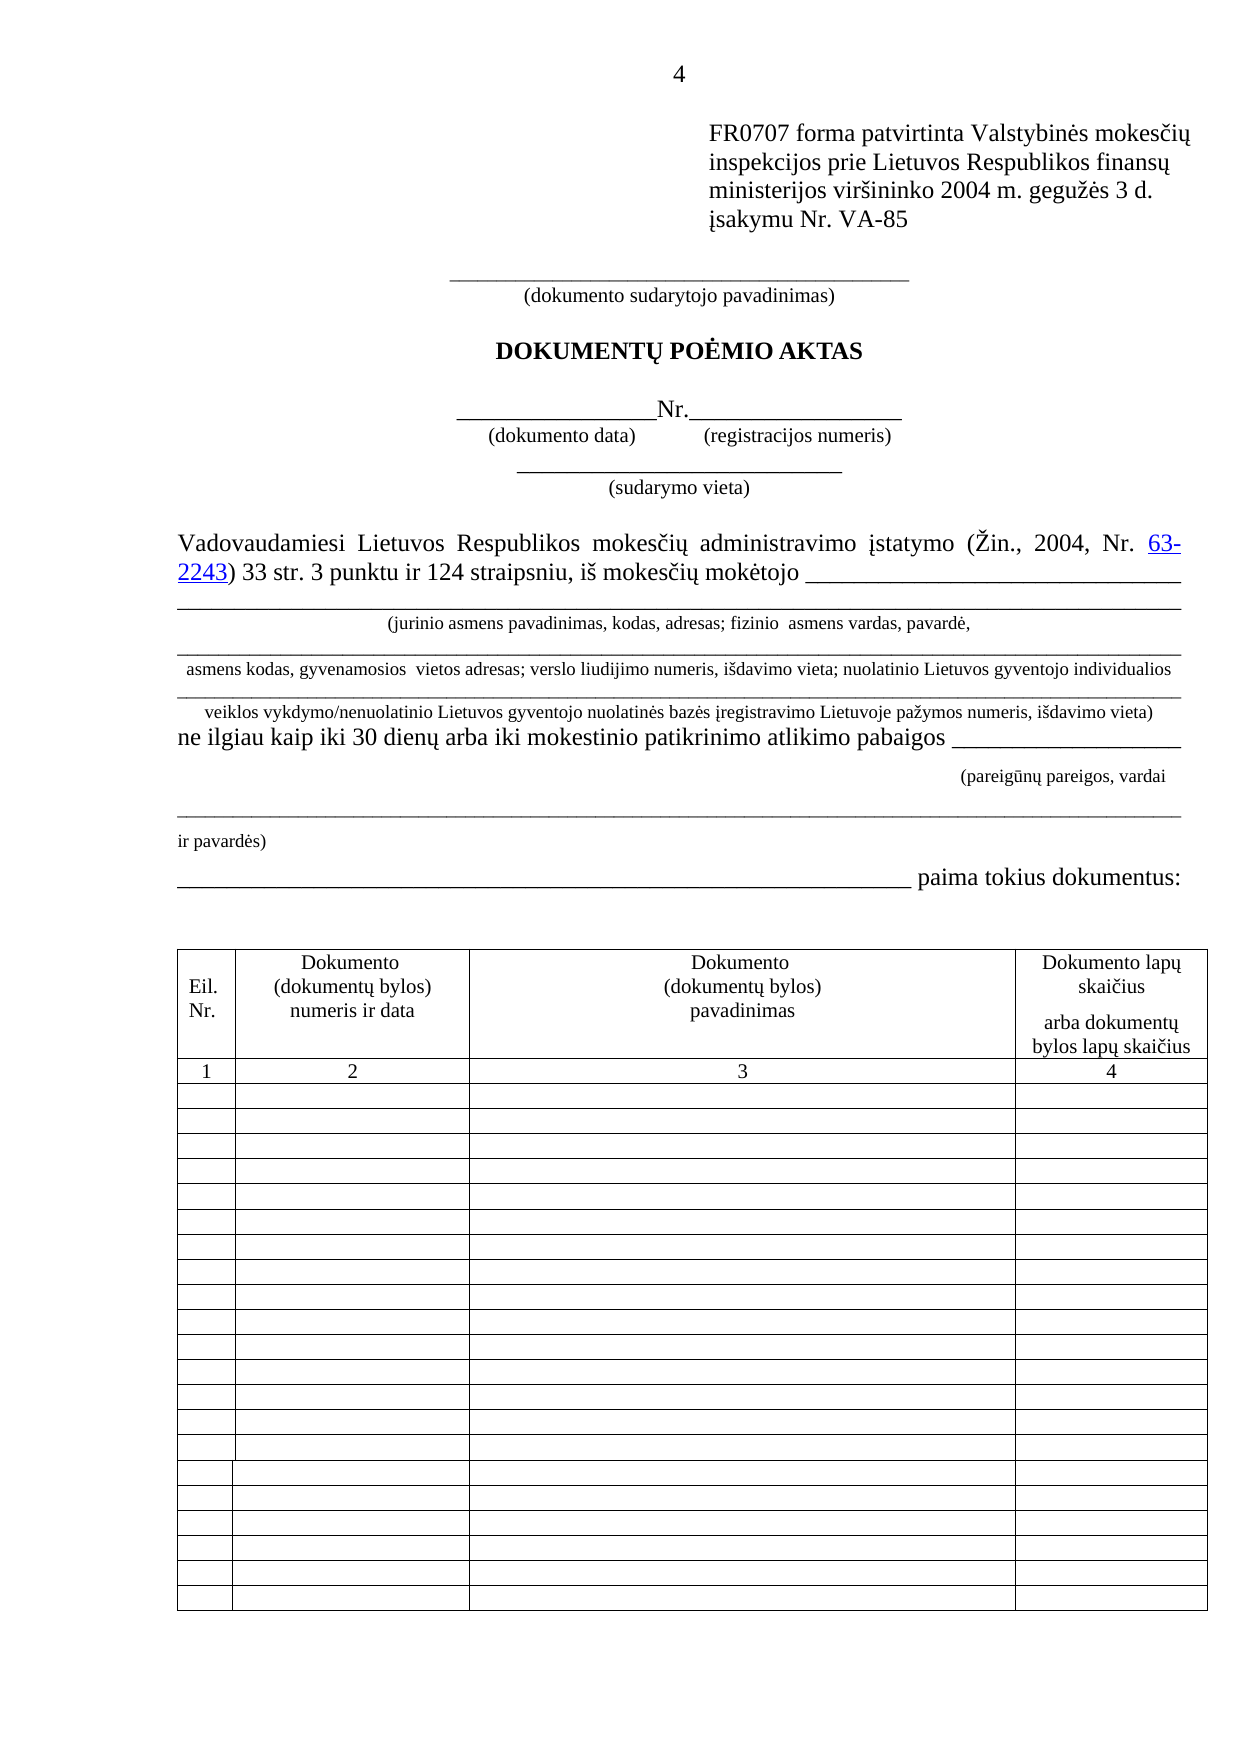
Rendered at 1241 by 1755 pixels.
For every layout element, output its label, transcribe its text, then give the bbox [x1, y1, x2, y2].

table_cell [178, 1134, 235, 1158]
table_cell [1016, 1184, 1207, 1208]
table_cell [178, 1410, 235, 1434]
table_cell [470, 1310, 1015, 1334]
table_cell [236, 1410, 469, 1434]
table_cell [1016, 1310, 1207, 1334]
text Vadovaudamiesi Lietuvos Respublikos mokesčių administravimo įstatymo (Žin., 2004, Nr. 63-2243) 33 str. 3 punktu ir 124 straipsniu, iš mokesčių mokėtojo [177, 528, 1181, 586]
table_header Eil. Nr. [178, 950, 235, 1058]
table_cell [1016, 1084, 1207, 1108]
table_cell 2 [236, 1059, 469, 1083]
table_cell [470, 1511, 1015, 1535]
text asmens kodas, gyvenamosios vietos adresas; verslo liudijimo numeris, išdavimo vieta; nuolatinio Lietuvos gyventojo individualios [177, 658, 1181, 679]
table_cell [233, 1486, 469, 1510]
table_cell [236, 1134, 469, 1158]
table_cell [470, 1235, 1015, 1259]
text (sudarymo vieta) [177, 475, 1181, 499]
text (pareigūnų pareigos, vardai [177, 765, 1181, 787]
table_cell [470, 1435, 1015, 1459]
table_cell [178, 1109, 235, 1133]
table_cell [1016, 1285, 1207, 1309]
table_cell [236, 1360, 469, 1384]
text (dokumento data) (registracijos numeris) [177, 422, 1181, 447]
table_cell [178, 1184, 235, 1208]
table_cell [236, 1435, 469, 1459]
table_cell [178, 1335, 235, 1359]
table_cell [1016, 1511, 1207, 1535]
table_cell [236, 1109, 469, 1133]
table_cell [233, 1511, 469, 1535]
table_cell [178, 1461, 232, 1484]
table_cell [236, 1084, 469, 1108]
table_cell [470, 1561, 1015, 1585]
table_cell 4 [1016, 1059, 1207, 1083]
text __________________________ [177, 447, 1181, 475]
table_cell [470, 1410, 1015, 1434]
table_cell [178, 1486, 232, 1510]
table_cell [233, 1461, 469, 1484]
table_cell [236, 1260, 469, 1284]
table_cell [470, 1260, 1015, 1284]
table_cell [470, 1285, 1015, 1309]
table_cell [470, 1360, 1015, 1384]
table_cell 1 [178, 1059, 235, 1083]
table_cell [1016, 1561, 1207, 1585]
table_cell [178, 1586, 232, 1610]
table_cell [1016, 1159, 1207, 1183]
table_cell [470, 1109, 1015, 1133]
table_cell [1016, 1260, 1207, 1284]
text (dokumento sudarytojo pavadinimas) [177, 283, 1181, 307]
table_cell [178, 1260, 235, 1284]
table_cell [178, 1536, 232, 1560]
table_cell [236, 1235, 469, 1259]
table_cell [470, 1210, 1015, 1233]
table_cell [1016, 1586, 1207, 1610]
table_cell [1016, 1235, 1207, 1259]
table_cell [1016, 1109, 1207, 1133]
text veiklos vykdymo/nenuolatinio Lietuvos gyventojo nuolatinės bazės įregistravimo Lietuvoje pažymos numeris, išdavimo vieta) [177, 701, 1181, 722]
table_cell [1016, 1536, 1207, 1560]
table_cell [236, 1335, 469, 1359]
table_cell [236, 1310, 469, 1334]
table_cell [236, 1184, 469, 1208]
text _________________________________________________ [177, 262, 1181, 283]
table_cell [178, 1385, 235, 1409]
table_cell [1016, 1435, 1207, 1459]
text FR0707 forma patvirtinta Valstybinės mokesčių [177, 118, 1240, 147]
table_cell [236, 1285, 469, 1309]
table_cell [470, 1084, 1015, 1108]
table_header Dokumento lapų skaičius arba dokumentų bylos lapų skaičius [1016, 950, 1207, 1058]
table_cell [470, 1536, 1015, 1560]
text inspekcijos prie Lietuvos Respublikos finansų [177, 147, 1240, 176]
table_cell [470, 1335, 1015, 1359]
text ne ilgiau kaip iki 30 dienų arba iki mokestinio patikrinimo atlikimo pabaigos [177, 722, 1181, 751]
table_cell [1016, 1461, 1207, 1484]
table_cell [178, 1511, 232, 1535]
table_cell [470, 1184, 1015, 1208]
table_cell [236, 1210, 469, 1233]
table_cell [1016, 1410, 1207, 1434]
table_cell [1016, 1335, 1207, 1359]
table_cell [178, 1310, 235, 1334]
text ________________Nr._________________ [177, 394, 1181, 422]
table_cell [236, 1385, 469, 1409]
table_cell [178, 1159, 235, 1183]
table_cell [1016, 1210, 1207, 1233]
table_cell [178, 1084, 235, 1108]
text ir pavardės) [177, 830, 1181, 852]
table_cell [470, 1586, 1015, 1610]
table_cell [233, 1586, 469, 1610]
text įsakymu Nr. VA-85 [177, 204, 1181, 233]
table_cell 3 [470, 1059, 1015, 1083]
text (jurinio asmens pavadinimas, kodas, adresas; fizinio asmens vardas, pavardė, [177, 612, 1181, 633]
table_cell [1016, 1360, 1207, 1384]
table_cell [178, 1210, 235, 1233]
table_cell [1016, 1134, 1207, 1158]
table_cell [236, 1159, 469, 1183]
table_cell [470, 1486, 1015, 1510]
text ministerijos viršininko 2004 m. gegužės 3 d. [177, 176, 1240, 204]
text DOKUMENTŲ POĖMIO AKTAS [177, 336, 1181, 365]
table_cell [178, 1285, 235, 1309]
table_cell [1016, 1486, 1207, 1510]
table_cell [470, 1159, 1015, 1183]
table_cell [178, 1561, 232, 1585]
table_cell [233, 1536, 469, 1560]
table_cell [470, 1385, 1015, 1409]
table_cell [470, 1461, 1015, 1484]
table_cell [178, 1435, 235, 1459]
text paima tokius dokumentus: [177, 862, 1181, 891]
table_header Dokumento (dokumentų bylos) numeris ir data [236, 950, 469, 1058]
table_cell [233, 1561, 469, 1585]
table_header Dokumento (dokumentų bylos) pavadinimas [470, 950, 1015, 1058]
table_cell [178, 1360, 235, 1384]
table_cell [178, 1235, 235, 1259]
table_cell [1016, 1385, 1207, 1409]
table_cell [470, 1134, 1015, 1158]
